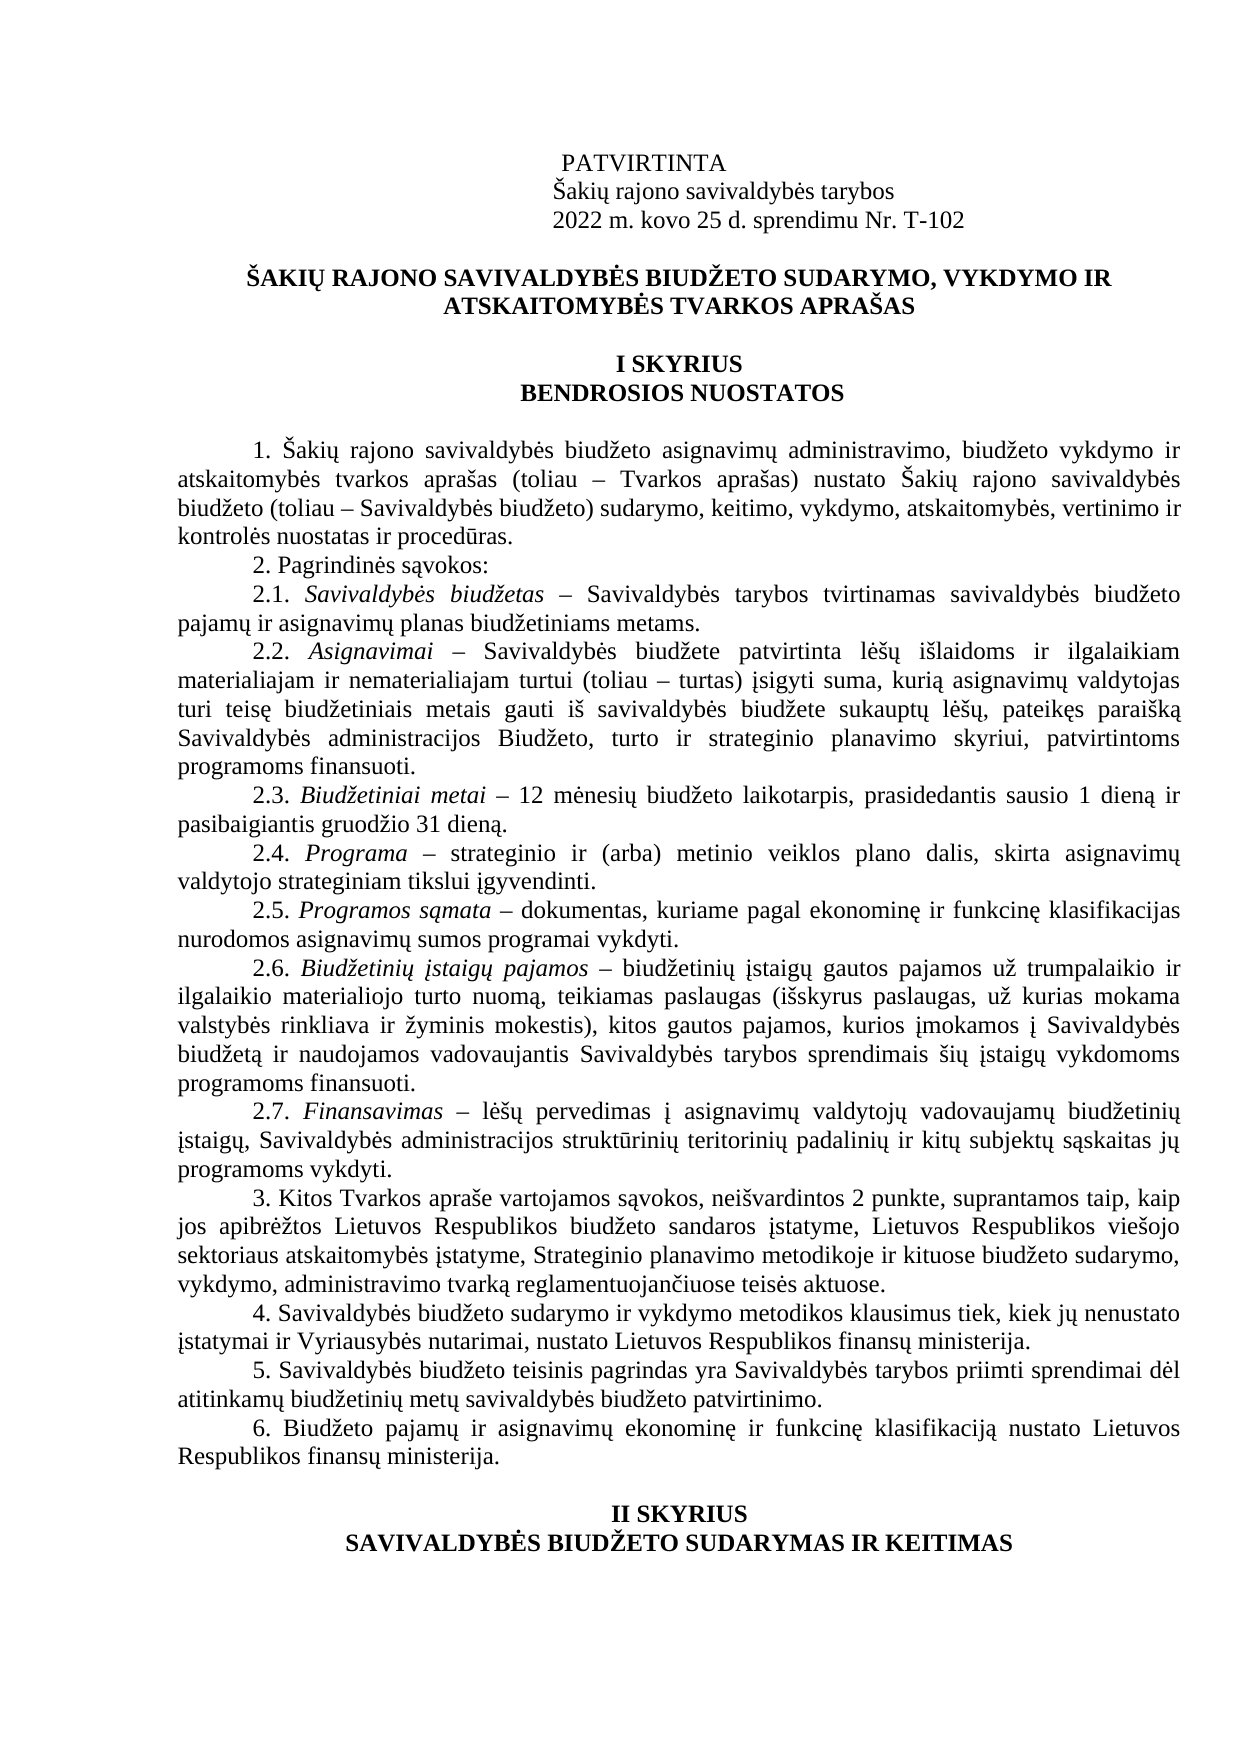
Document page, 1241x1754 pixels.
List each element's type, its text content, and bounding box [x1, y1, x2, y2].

text 2. Pagrindinės sąvokos: [177, 550, 1181, 579]
text 5. Savivaldybės biudžeto teisinis pagrindas yra Savivaldybės tarybos priimti sprendimai dėl atitinkamų biudžetinių metų savivaldybės biudžeto patvirtinimo. [177, 1355, 1181, 1413]
text ŠAKIŲ RAJONO SAVIVALDYBĖS BIUDŽETO SUDARYMO, VYKDYMO IR ATSKAITOMYBĖS TVARKOS APRAŠAS [177, 263, 1181, 320]
text 2.7. Finansavimas – lėšų pervedimas į asignavimų valdytojų vadovaujamų biudžetinių įstaigų, Savivaldybės administracijos struktūrinių teritorinių padalinių ir kitų subjektų sąskaitas jų programoms vykdyti. [177, 1096, 1181, 1183]
text BENDROSIOS NUOSTATOS [177, 378, 1181, 406]
text 2.2. Asignavimai – Savivaldybės biudžete patvirtinta lėšų išlaidoms ir ilgalaikiam materialiajam ir nematerialiajam turtui (toliau – turtas) įsigyti suma, kurią asignavimų valdytojas turi teisę biudžetiniais metais gauti iš savivaldybės biudžete sukauptų lėšų, pateikęs paraišką Savivaldybės administracijos Biudžeto, turto ir strateginio planavimo skyriui, patvirtintoms programoms finansuoti. [177, 636, 1181, 780]
text II SKYRIUS [177, 1499, 1181, 1528]
text 2.5. Programos sąmata – dokumentas, kuriame pagal ekonominę ir funkcinę klasifikacijas nurodomos asignavimų sumos programai vykdyti. [177, 895, 1181, 953]
text 2.6. Biudžetinių įstaigų pajamos – biudžetinių įstaigų gautos pajamos už trumpalaikio ir ilgalaikio materialiojo turto nuomą, teikiamas paslaugas (išskyrus paslaugas, už kurias mokama valstybės rinkliava ir žyminis mokestis), kitos gautos pajamos, kurios įmokamos į Savivaldybės biudžetą ir naudojamos vadovaujantis Savivaldybės tarybos sprendimais šių įstaigų vykdomoms programoms finansuoti. [177, 953, 1181, 1096]
text 2.3. Biudžetiniai metai – 12 mėnesių biudžeto laikotarpis, prasidedantis sausio 1 dieną ir pasibaigiantis gruodžio 31 dieną. [177, 780, 1181, 838]
text 3. Kitos Tvarkos apraše vartojamos sąvokos, neišvardintos 2 punkte, suprantamos taip, kaip jos apibrėžtos Lietuvos Respublikos biudžeto sandaros įstatyme, Lietuvos Respublikos viešojo sektoriaus atskaitomybės įstatyme, Strateginio planavimo metodikoje ir kituose biudžeto sudarymo, vykdymo, administravimo tvarką reglamentuojančiuose teisės aktuose. [177, 1183, 1181, 1298]
text 2022 m. kovo 25 d. sprendimu Nr. T-102 [177, 205, 1181, 234]
text 4. Savivaldybės biudžeto sudarymo ir vykdymo metodikos klausimus tiek, kiek jų nenustato įstatymai ir Vyriausybės nutarimai, nustato Lietuvos Respublikos finansų ministerija. [177, 1298, 1181, 1355]
text I SKYRIUS [177, 349, 1181, 378]
text PATVIRTINTA [177, 148, 1181, 176]
text 6. Biudžeto pajamų ir asignavimų ekonominę ir funkcinę klasifikaciją nustato Lietuvos Respublikos finansų ministerija. [177, 1413, 1181, 1470]
text Šakių rajono savivaldybės tarybos [177, 176, 1181, 205]
text SAVIVALDYBĖS BIUDŽETO SUDARYMAS IR KEITIMAS [177, 1528, 1181, 1556]
text 1. Šakių rajono savivaldybės biudžeto asignavimų administravimo, biudžeto vykdymo ir atskaitomybės tvarkos aprašas (toliau – Tvarkos aprašas) nustato Šakių rajono savivaldybės biudžeto (toliau – Savivaldybės biudžeto) sudarymo, keitimo, vykdymo, atskaitomybės, vertinimo ir kontrolės nuostatas ir procedūras. [177, 435, 1181, 550]
text 2.1. Savivaldybės biudžetas – Savivaldybės tarybos tvirtinamas savivaldybės biudžeto pajamų ir asignavimų planas biudžetiniams metams. [177, 579, 1181, 636]
text 2.4. Programa – strateginio ir (arba) metinio veiklos plano dalis, skirta asignavimų valdytojo strateginiam tikslui įgyvendinti. [177, 838, 1181, 895]
